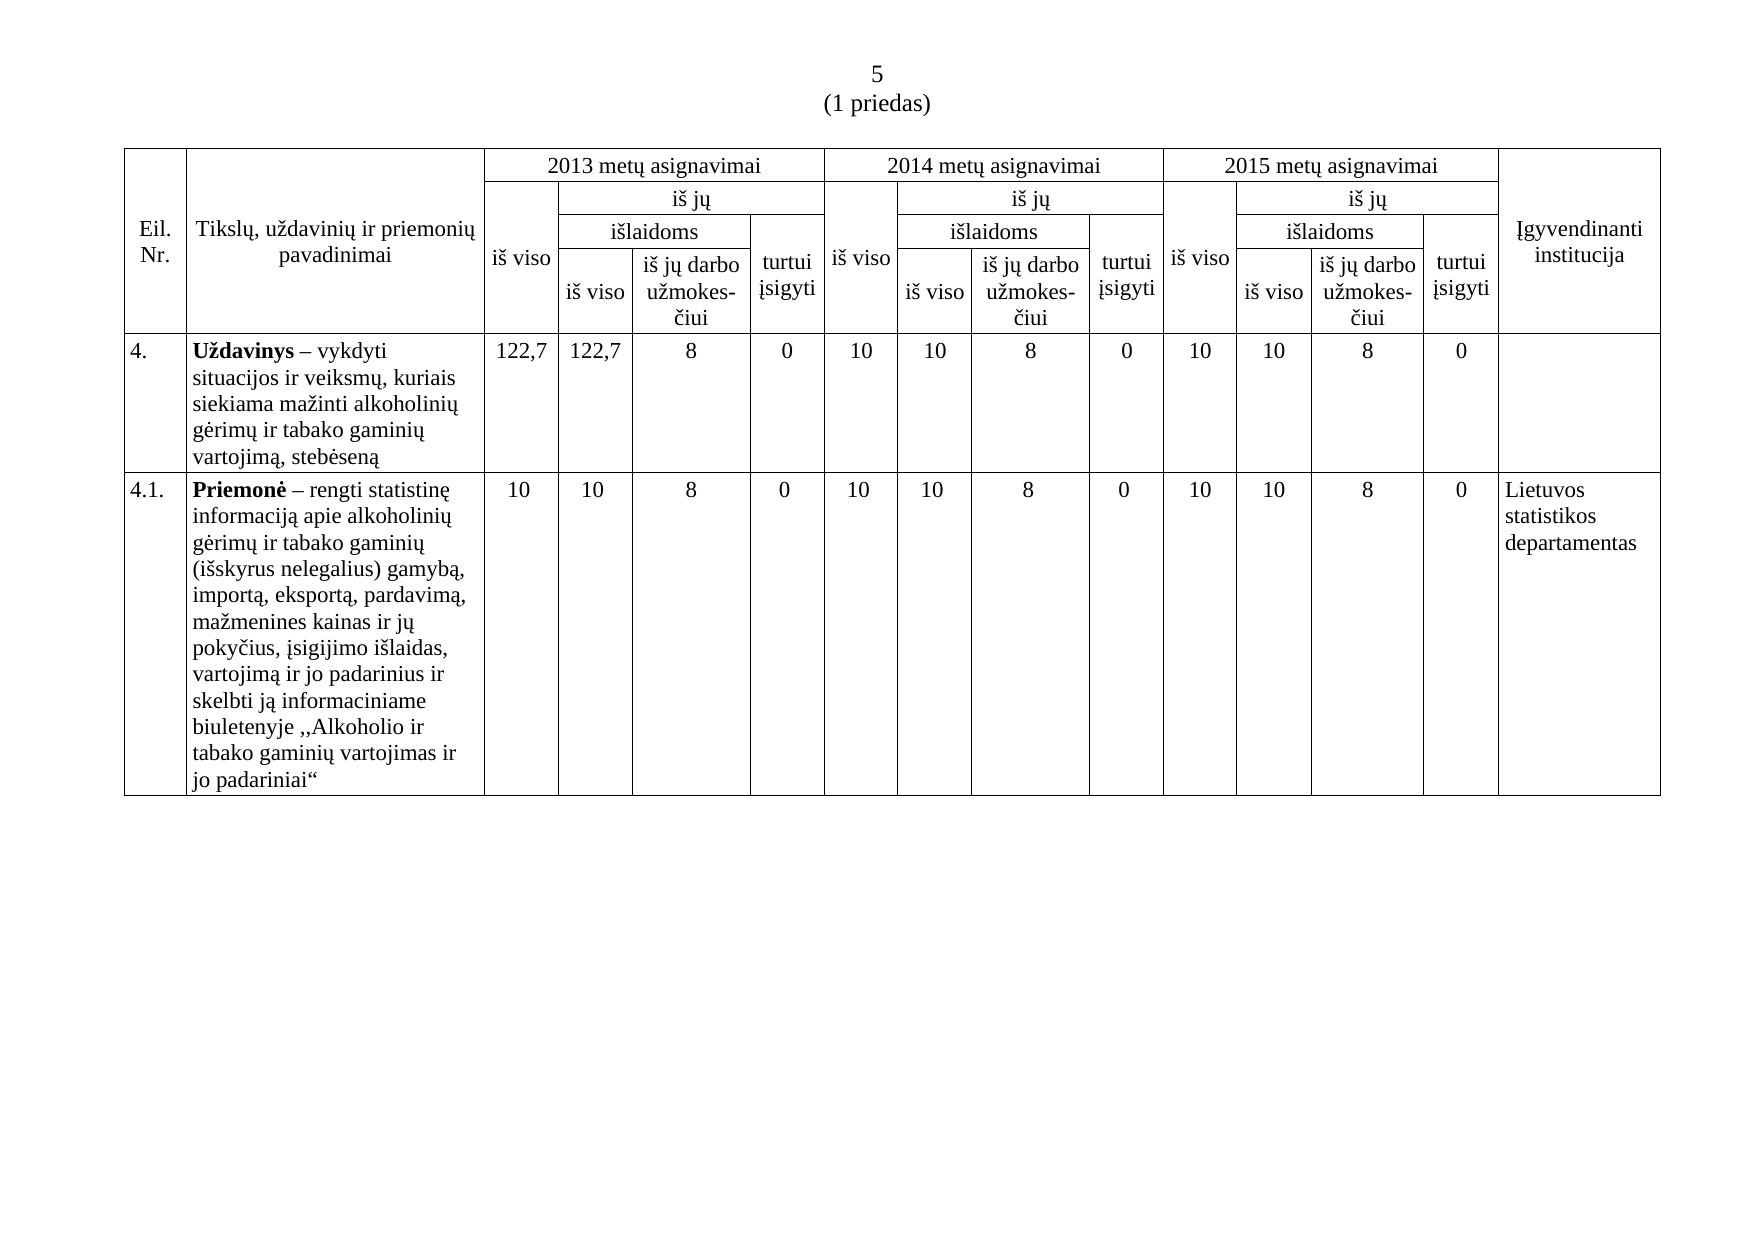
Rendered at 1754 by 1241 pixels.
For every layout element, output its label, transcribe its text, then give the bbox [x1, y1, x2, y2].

table_header Įgyvendinanti institucija [1499, 149, 1660, 333]
table_cell išlaidoms [898, 215, 1089, 247]
table_cell 0 [1424, 473, 1498, 795]
table_cell 0 [1090, 473, 1163, 795]
table_cell turtui įsigyti [1424, 215, 1498, 333]
table_cell iš jų [898, 182, 1163, 214]
table_cell 0 [1424, 334, 1498, 472]
table_cell iš viso [1164, 182, 1236, 333]
table_cell iš jų darbo užmokes­čiui [1312, 249, 1423, 333]
table_cell turtui įsigyti [751, 215, 824, 333]
table_cell 8 [633, 473, 750, 795]
table_cell 8 [1312, 334, 1423, 472]
table_cell 10 [825, 334, 897, 472]
table_cell turtui įsigyti [1090, 215, 1163, 333]
table_cell 10 [898, 334, 971, 472]
table_cell 10 [559, 473, 632, 795]
table_cell 10 [1164, 473, 1236, 795]
table_cell 0 [751, 473, 824, 795]
table_cell išlaidoms [559, 215, 750, 247]
table_cell [1499, 334, 1660, 472]
table_cell 10 [825, 473, 897, 795]
table_cell Priemonė – rengti statistinę informaciją apie alkoholinių gėrimų ir tabako gaminių (išskyrus nelegalius) gamybą, importą, eksportą, pardavimą, mažmenines kainas ir jų pokyčius, įsigijimo išlaidas, vartojimą ir jo padarinius ir skelbti ją informaciniame biuletenyje ,,Alkoholio ir tabako gaminių vartojimas ir jo padariniai“ [187, 473, 484, 795]
table_cell 4.1. [125, 473, 186, 795]
table_header Tikslų, uždavinių ir priemonių pavadinimai [187, 149, 484, 333]
table_header 2015 metų asignavimai [1164, 149, 1498, 181]
table_cell 8 [633, 334, 750, 472]
table_cell iš viso [825, 182, 897, 333]
table_cell 0 [1090, 334, 1163, 472]
table_cell iš viso [898, 249, 971, 333]
table_cell iš jų darbo užmokes­čiui [972, 249, 1089, 333]
table_cell 10 [1164, 334, 1236, 472]
table_cell iš viso [1237, 249, 1311, 333]
table_cell iš jų [559, 182, 824, 214]
table_cell išlaidoms [1237, 215, 1423, 247]
table_cell 122,7 [559, 334, 632, 472]
table_header Eil. Nr. [125, 149, 186, 333]
table_cell 10 [1237, 473, 1311, 795]
table_cell 8 [1312, 473, 1423, 795]
table_cell 122,7 [485, 334, 558, 472]
table_cell Lietuvos statistikos departamentas [1499, 473, 1660, 795]
table_cell 10 [485, 473, 558, 795]
table_cell 0 [751, 334, 824, 472]
table_cell 8 [972, 473, 1089, 795]
table_cell 4. [125, 334, 186, 472]
table_cell iš viso [559, 249, 632, 333]
table_cell 8 [972, 334, 1089, 472]
table_cell Uždavinys – vykdyti situacijos ir veiksmų, kuriais siekiama mažinti alkoholinių gėrimų ir tabako gaminių vartojimą, stebėseną [187, 334, 484, 472]
table_cell iš jų [1237, 182, 1498, 214]
table_header 2014 metų asignavimai [825, 149, 1163, 181]
table_cell 10 [898, 473, 971, 795]
table_header 2013 metų asignavimai [485, 149, 824, 181]
table_cell 10 [1237, 334, 1311, 472]
table_cell iš jų darbo užmokes­čiui [633, 249, 750, 333]
table_cell iš viso [485, 182, 558, 333]
